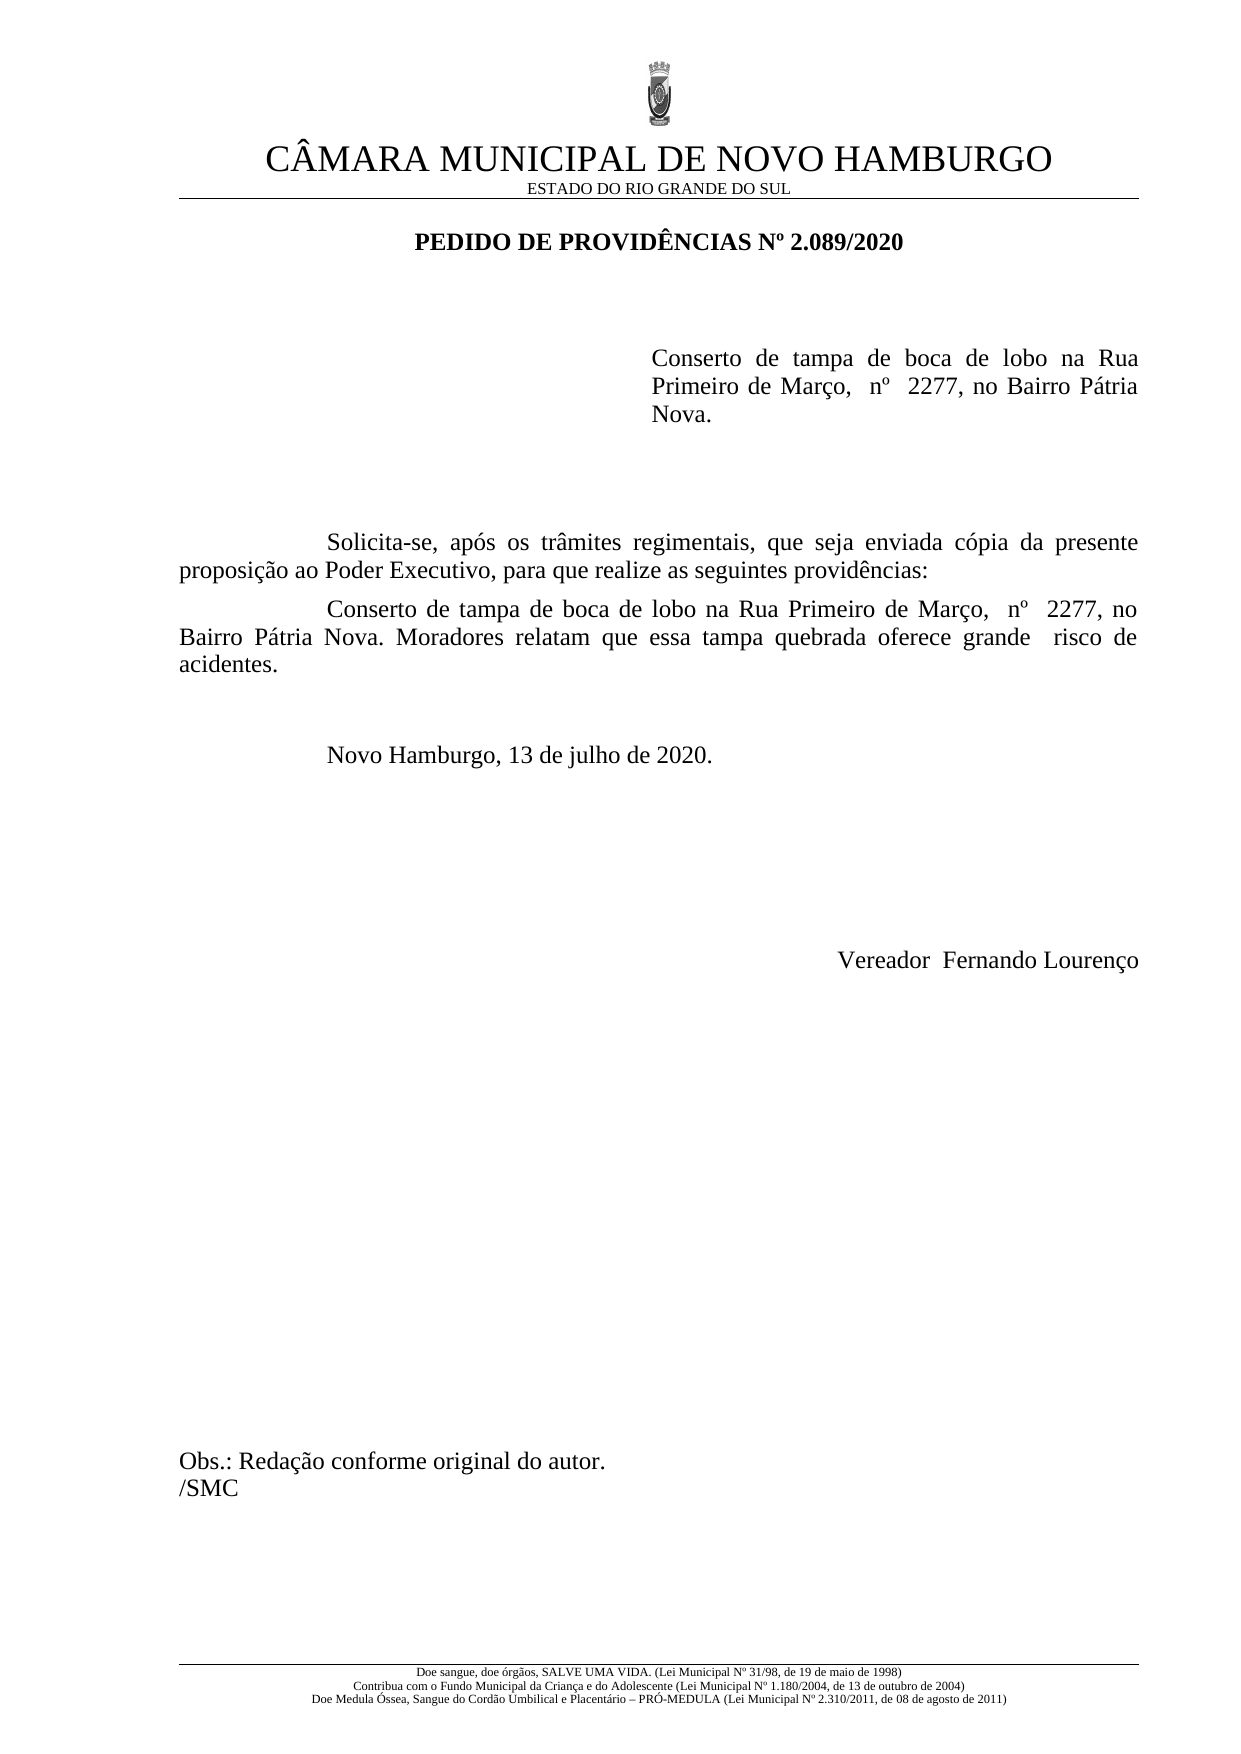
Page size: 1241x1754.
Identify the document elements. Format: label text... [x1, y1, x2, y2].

text Novo Hamburgo, 13 de julho de 2020. [179, 741, 1139, 769]
text /SMC [179, 1474, 1139, 1502]
text Solicita-se, após os trâmites regimentais, que seja enviada cópia da presente proposição ao Poder Executivo, para que realize as seguintes providências: [179, 528, 1139, 583]
text PEDIDO DE PROVIDÊNCIAS Nº 2.089/2020 [179, 228, 1139, 256]
text Conserto de tampa de boca de lobo na Rua Primeiro de Março, nº 2277, no Bairro Pátria Nova. Moradores relatam que essa tampa quebrada oferece grande risco de acidentes. [179, 595, 1139, 678]
text Vereador Fernando Lourenço [179, 946, 1139, 974]
text Conserto de tampa de boca de lobo na Rua Primeiro de Março, nº 2277, no Bairro Pátria Nova. [651, 344, 1139, 428]
text Obs.: Redação conforme original do autor. [179, 1447, 1139, 1474]
